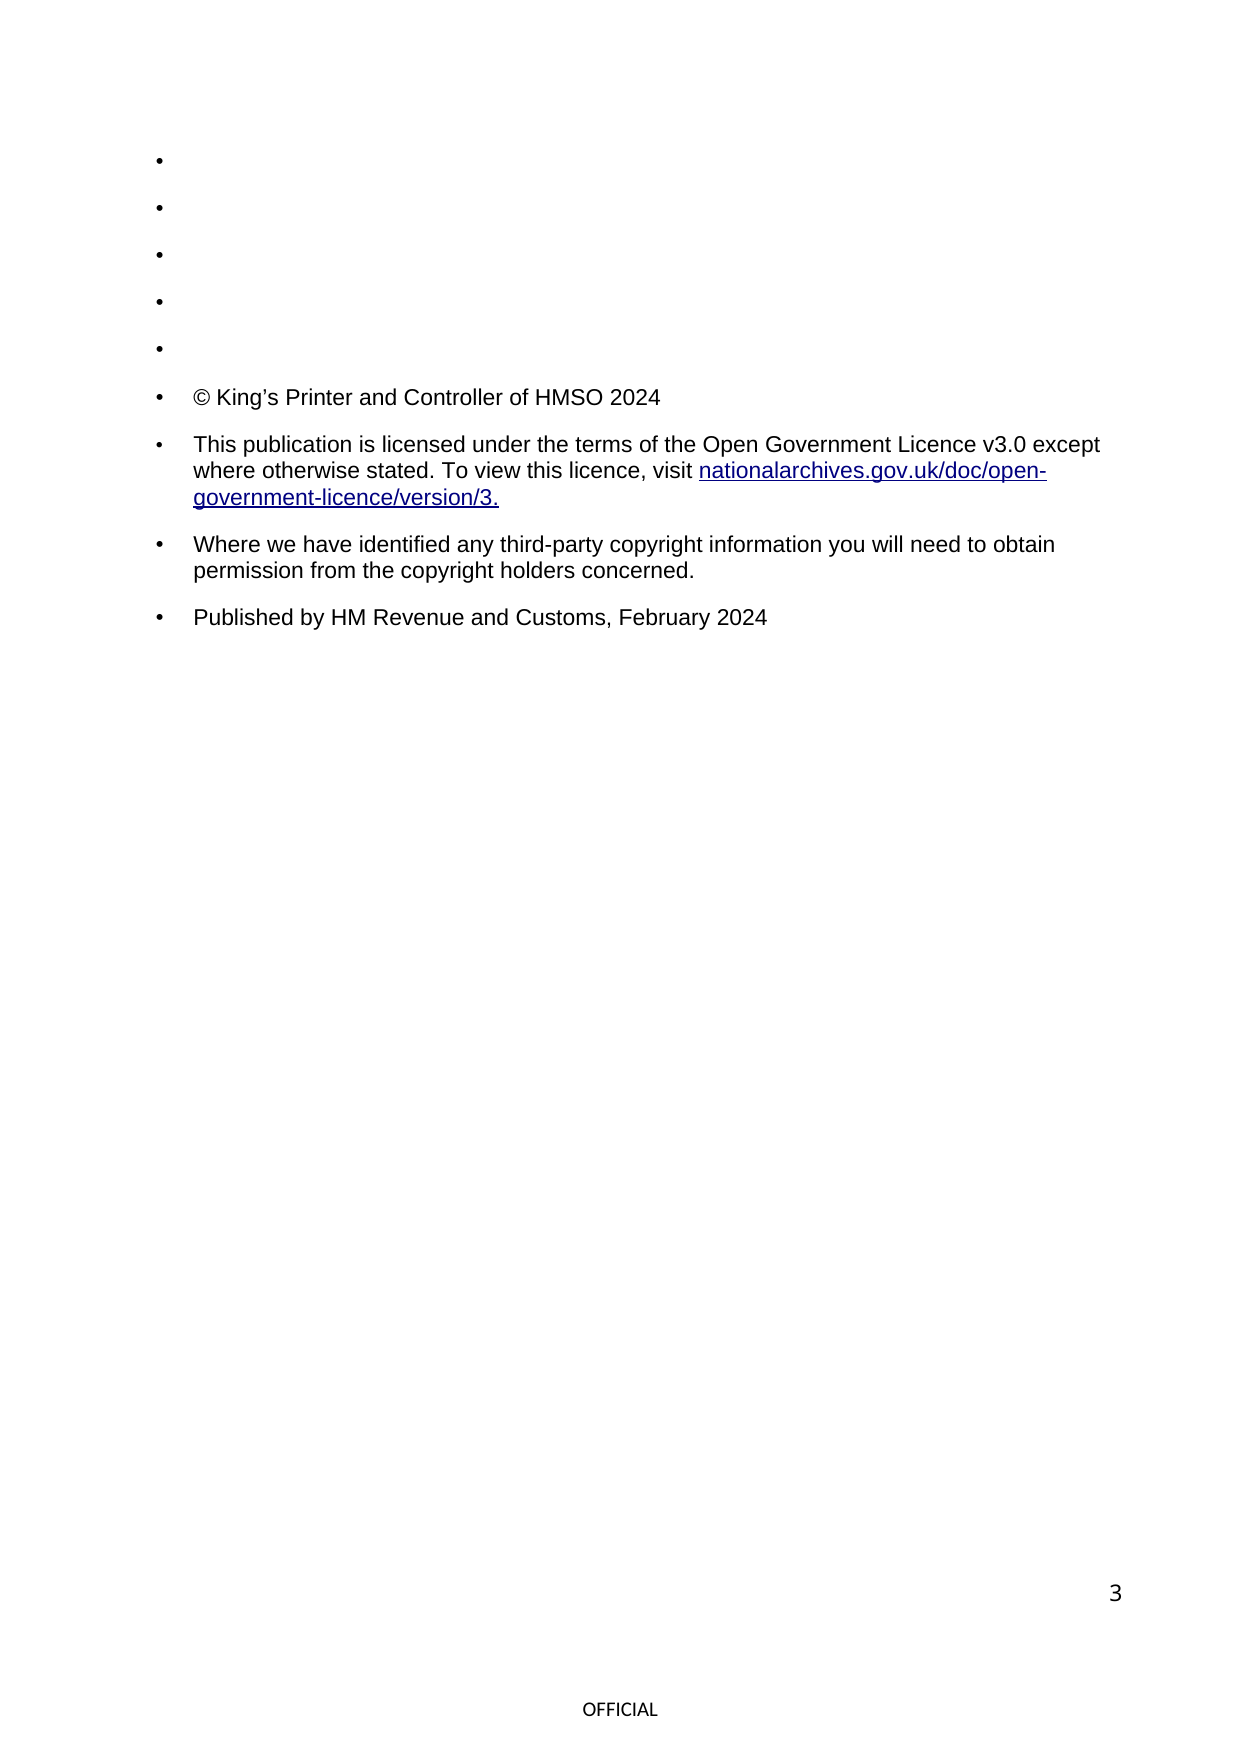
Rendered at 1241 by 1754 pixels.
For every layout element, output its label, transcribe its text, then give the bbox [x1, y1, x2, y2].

list This publication is licensed under the terms of the Open Government Licence v3.0 except where otherwise stated. To view this licence, visit nationalarchives.gov.uk/doc/open-government-licence/version/3. [156, 431, 1122, 510]
list Published by HM Revenue and Customs, February 2024 [156, 604, 1122, 631]
list © King’s Printer and Controller of HMSO 2024 [156, 384, 1122, 410]
list Where we have identified any third-party copyright information you will need to obtain permission from the copyright holders concerned. [156, 531, 1122, 583]
